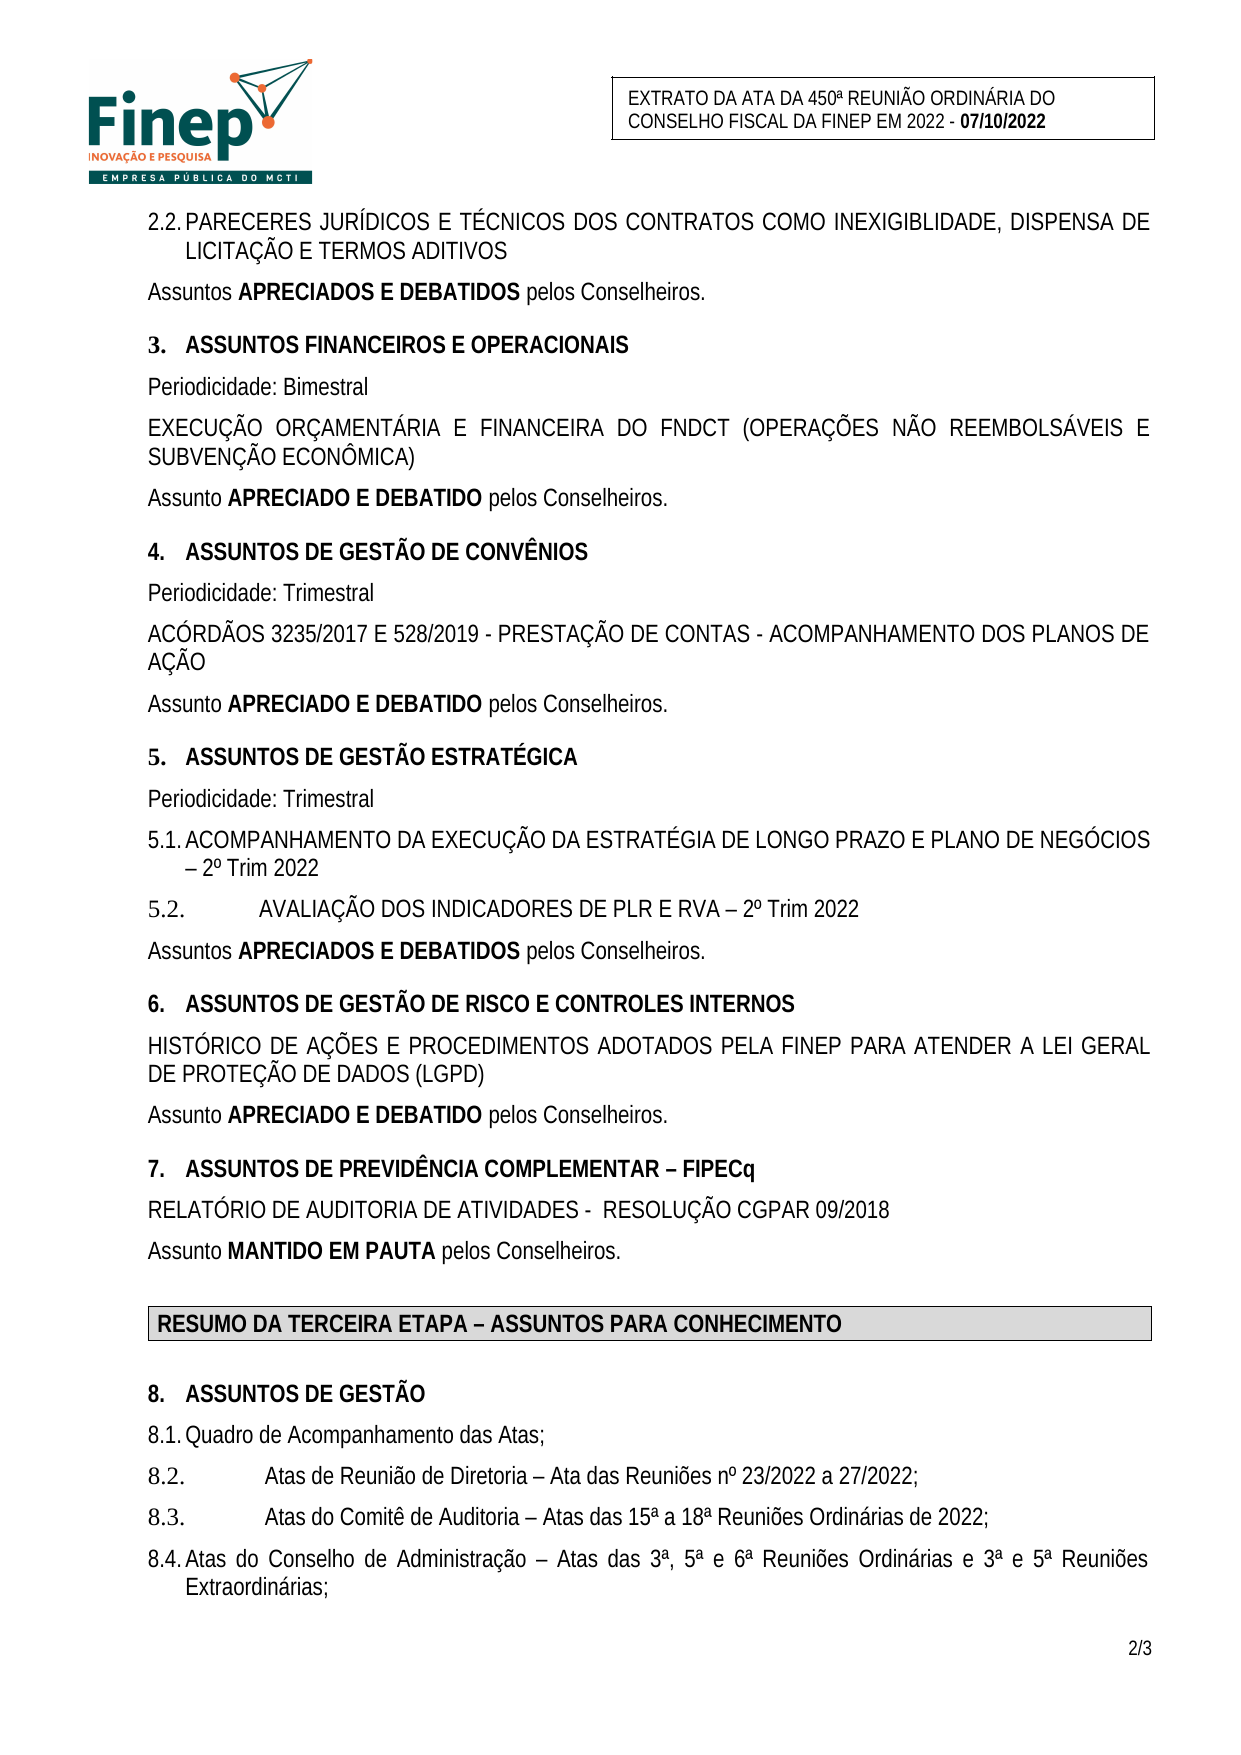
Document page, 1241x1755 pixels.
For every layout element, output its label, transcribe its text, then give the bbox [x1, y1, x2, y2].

text Periodicidade: Trimestral [148, 783, 1152, 812]
text Periodicidade: Bimestral [148, 372, 1152, 401]
list ASSUNTOS DE GESTÃO DE RISCO E CONTROLES INTERNOS [148, 989, 1152, 1018]
text Assunto MANTIDO EM PAUTA pelos Conselheiros. [148, 1236, 1152, 1265]
list ACOMPANHAMENTO DA EXECUÇÃO DA ESTRATÉGIA DE LONGO PRAZO E PLANO DE NEGÓCIOS – 2º Trim 2022 [148, 825, 1152, 882]
list Atas de Reunião de Diretoria – Ata das Reuniões nº 23/2022 a 27/2022; [148, 1461, 1152, 1490]
list Atas do Conselho de Administração – Atas das 3ª, 5ª e 6ª Reuniões Ordinárias e 3ª e 5ª Reuniões Extraordinárias; [148, 1543, 1152, 1601]
text HISTÓRICO DE AÇÕES E PROCEDIMENTOS ADOTADOS PELA FINEP PARA ATENDER A LEI GERAL DE PROTEÇÃO DE DADOS (LGPD) [148, 1031, 1152, 1088]
list ASSUNTOS DE PREVIDÊNCIA COMPLEMENTAR – FIPECq [148, 1154, 1152, 1183]
text RESUMO DA TERCEIRA ETAPA – ASSUNTOS PARA CONHECIMENTO [149, 1307, 1151, 1340]
list AVALIAÇÃO DOS INDICADORES DE PLR E RVA – 2º Trim 2022 [148, 894, 1152, 923]
list ASSUNTOS DE GESTÃO ESTRATÉGICA [148, 742, 1152, 771]
text ACÓRDÃOS 3235/2017 E 528/2019 - PRESTAÇÃO DE CONTAS - ACOMPANHAMENTO DOS PLANOS DE AÇÃO [148, 619, 1152, 676]
text Assunto APRECIADO E DEBATIDO pelos Conselheiros. [148, 1100, 1152, 1129]
list Quadro de Acompanhamento das Atas; [148, 1420, 1152, 1448]
list Atas do Comitê de Auditoria – Atas das 15ª a 18ª Reuniões Ordinárias de 2022; [148, 1502, 1152, 1531]
text Periodicidade: Trimestral [148, 578, 1152, 606]
text Assuntos APRECIADOS E DEBATIDOS pelos Conselheiros. [148, 277, 1152, 306]
text Assuntos APRECIADOS E DEBATIDOS pelos Conselheiros. [148, 936, 1152, 964]
text RELATÓRIO DE AUDITORIA DE ATIVIDADES - RESOLUÇÃO CGPAR 09/2018 [148, 1195, 1152, 1224]
text Assunto APRECIADO E DEBATIDO pelos Conselheiros. [148, 483, 1152, 511]
list ASSUNTOS DE GESTÃO DE CONVÊNIOS [148, 536, 1152, 565]
list ASSUNTOS FINANCEIROS E OPERACIONAIS [148, 331, 1152, 359]
text Assunto APRECIADO E DEBATIDO pelos Conselheiros. [148, 688, 1152, 717]
list PARECERES JURÍDICOS E TÉCNICOS DOS CONTRATOS COMO INEXIGIBLIDADE, DISPENSA DE LICITAÇÃO E TERMOS ADITIVOS [148, 207, 1152, 264]
text EXECUÇÃO ORÇAMENTÁRIA E FINANCEIRA DO FNDCT (OPERAÇÕES NÃO REEMBOLSÁVEIS E SUBVENÇÃO ECONÔMICA) [148, 413, 1152, 470]
list ASSUNTOS DE GESTÃO [148, 1378, 1152, 1407]
